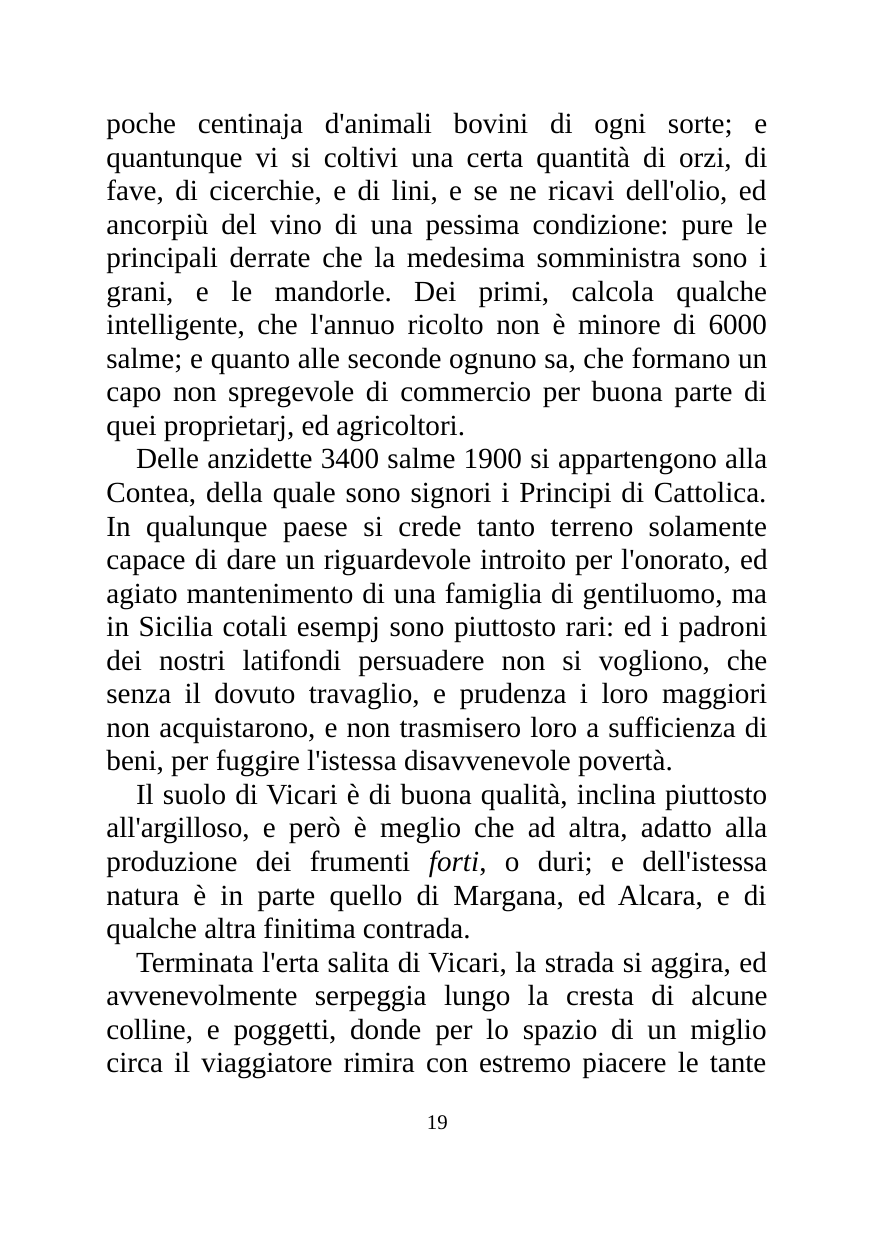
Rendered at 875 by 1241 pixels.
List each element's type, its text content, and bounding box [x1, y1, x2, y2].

text poche centinaja d'animali bovini di ogni sorte; e quantunque vi si coltivi una certa quantità di orzi, di fave, di cicerchie, e di lini, e se ne ricavi dell'olio, ed ancorpiù del vino di una pessima condizione: pure le principali derrate che la medesima somministra sono i grani, e le mandorle. Dei primi, calcola qualche intelligente, che l'annuo ricolto non è minore di 6000 salme; e quanto alle seconde ognuno sa, che formano un capo non spregevole di commercio per buona parte di quei proprietarj, ed agricoltori. [106, 106, 768, 442]
text Il suolo di Vicari è di buona qualità, inclina piuttosto all'argilloso, e però è meglio che ad altra, adatto alla produzione dei frumenti forti, o duri; e dell'istessa natura è in parte quello di Margana, ed Alcara, e di qualche altra finitima contrada. [106, 777, 768, 945]
text Delle anzidette 3400 salme 1900 si appartengono alla Contea, della quale sono signori i Principi di Cattolica. In qualunque paese si crede tanto terreno solamente capace di dare un riguardevole introito per l'onorato, ed agiato mantenimento di una famiglia di gentiluomo, ma in Sicilia cotali esempj sono piuttosto rari: ed i padroni dei nostri latifondi persuadere non si vogliono, che senza il dovuto travaglio, e prudenza i loro maggiori non acquistarono, e non trasmisero loro a sufficienza di beni, per fuggire l'istessa disavvenevole povertà. [106, 442, 768, 777]
text Terminata l'erta salita di Vicari, la strada si aggira, ed avvenevolmente serpeggia lungo la cresta di alcune colline, e poggetti, donde per lo spazio di un miglio circa il viaggiatore rimira con estremo piacere le tante [106, 945, 768, 1079]
